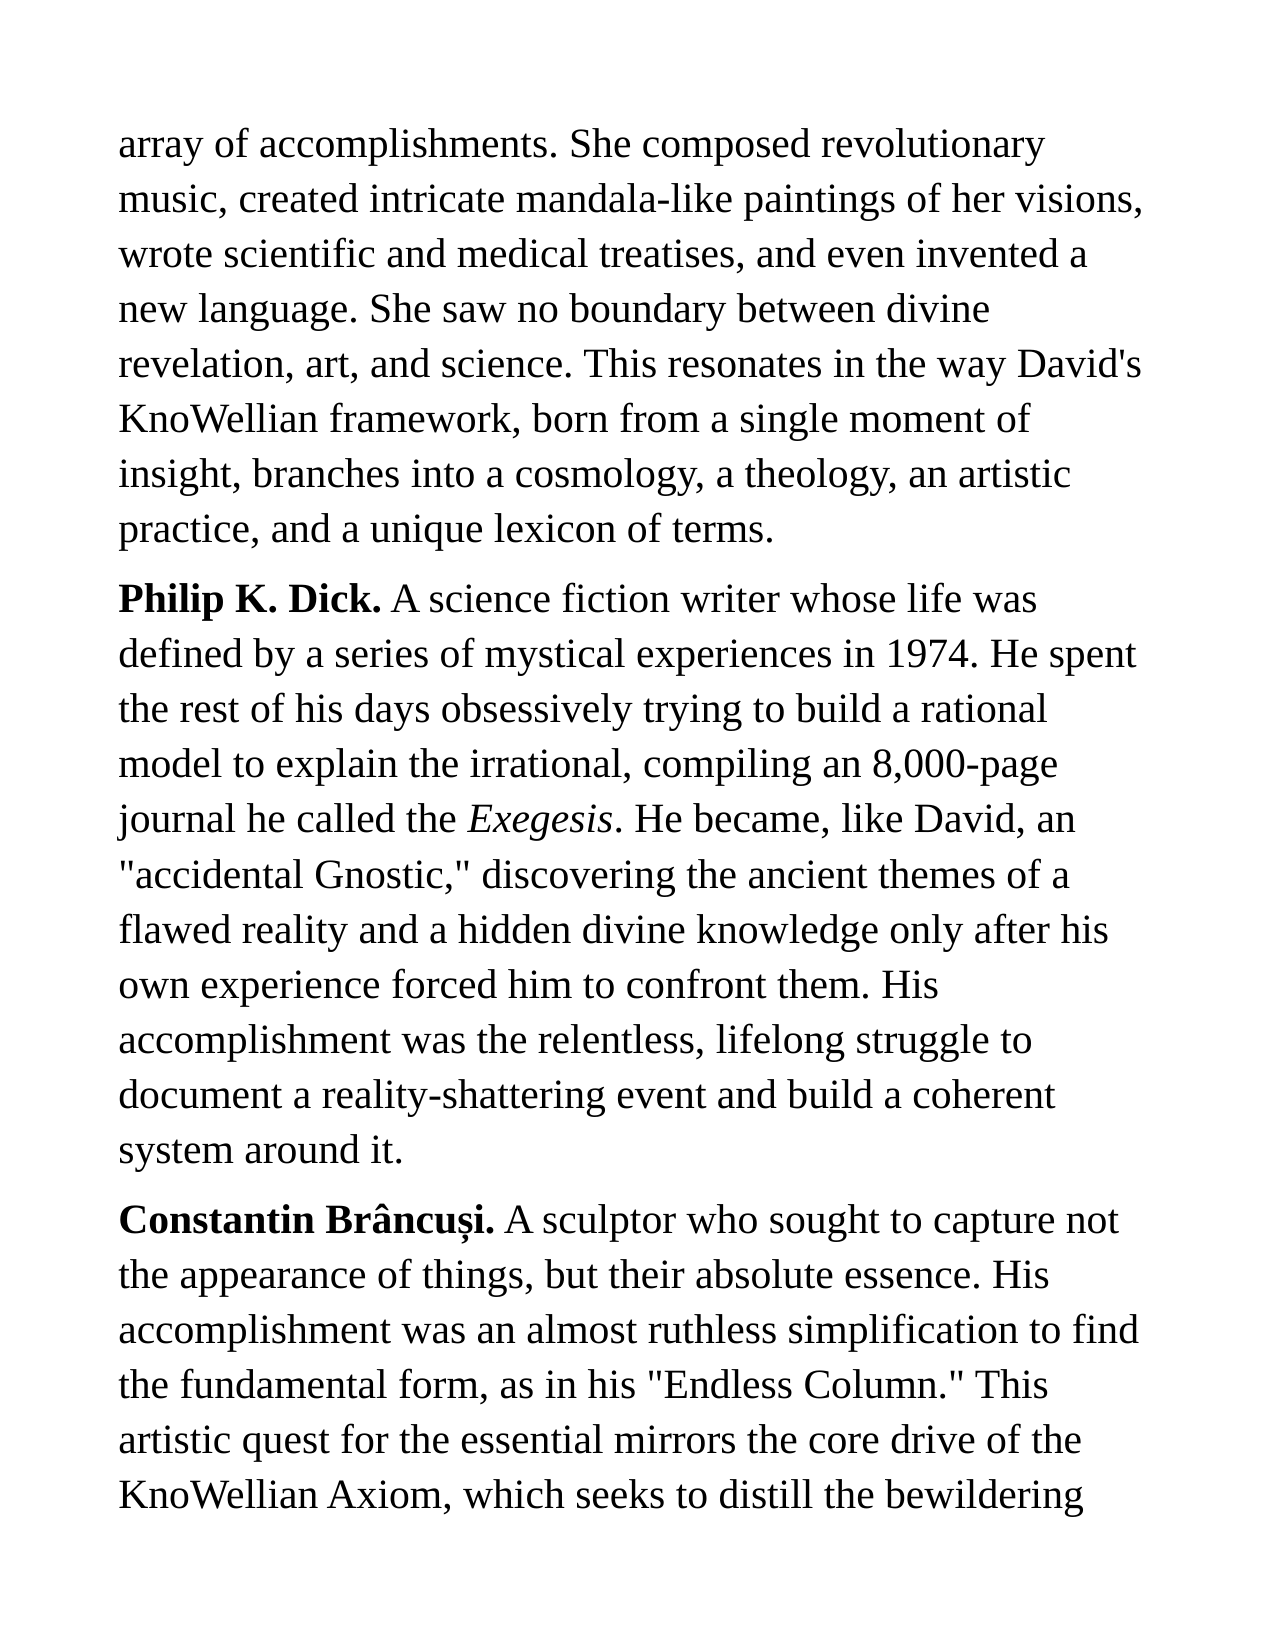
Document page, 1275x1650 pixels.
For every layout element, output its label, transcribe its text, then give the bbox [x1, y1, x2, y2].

text Philip K. Dick. A science fiction writer whose life was defined by a series of mystical experiences in 1974. He spent the rest of his days obsessively trying to build a rational model to explain the irrational, compiling an 8,000-page journal he called the Exegesis. He became, like David, an "accidental Gnostic," discovering the ancient themes of a flawed reality and a hidden divine knowledge only after his own experience forced him to confront them. His accomplishment was the relentless, lifelong struggle to document a reality-shattering event and build a coherent system around it. [118, 573, 1157, 1172]
text array of accomplishments. She composed revolutionary music, created intricate mandala-like paintings of her visions, wrote scientific and medical treatises, and even invented a new language. She saw no boundary between divine revelation, art, and science. This resonates in the way David's KnoWellian framework, born from a single moment of insight, branches into a cosmology, a theology, an artistic practice, and a unique lexicon of terms. [118, 118, 1157, 552]
text Constantin Brâncuși. A sculptor who sought to capture not the appearance of things, but their absolute essence. His accomplishment was an almost ruthless simplification to find the fundamental form, as in his "Endless Column." This artistic quest for the essential mirrors the core drive of the KnoWellian Axiom, which seeks to distill the bewildering [118, 1194, 1157, 1518]
